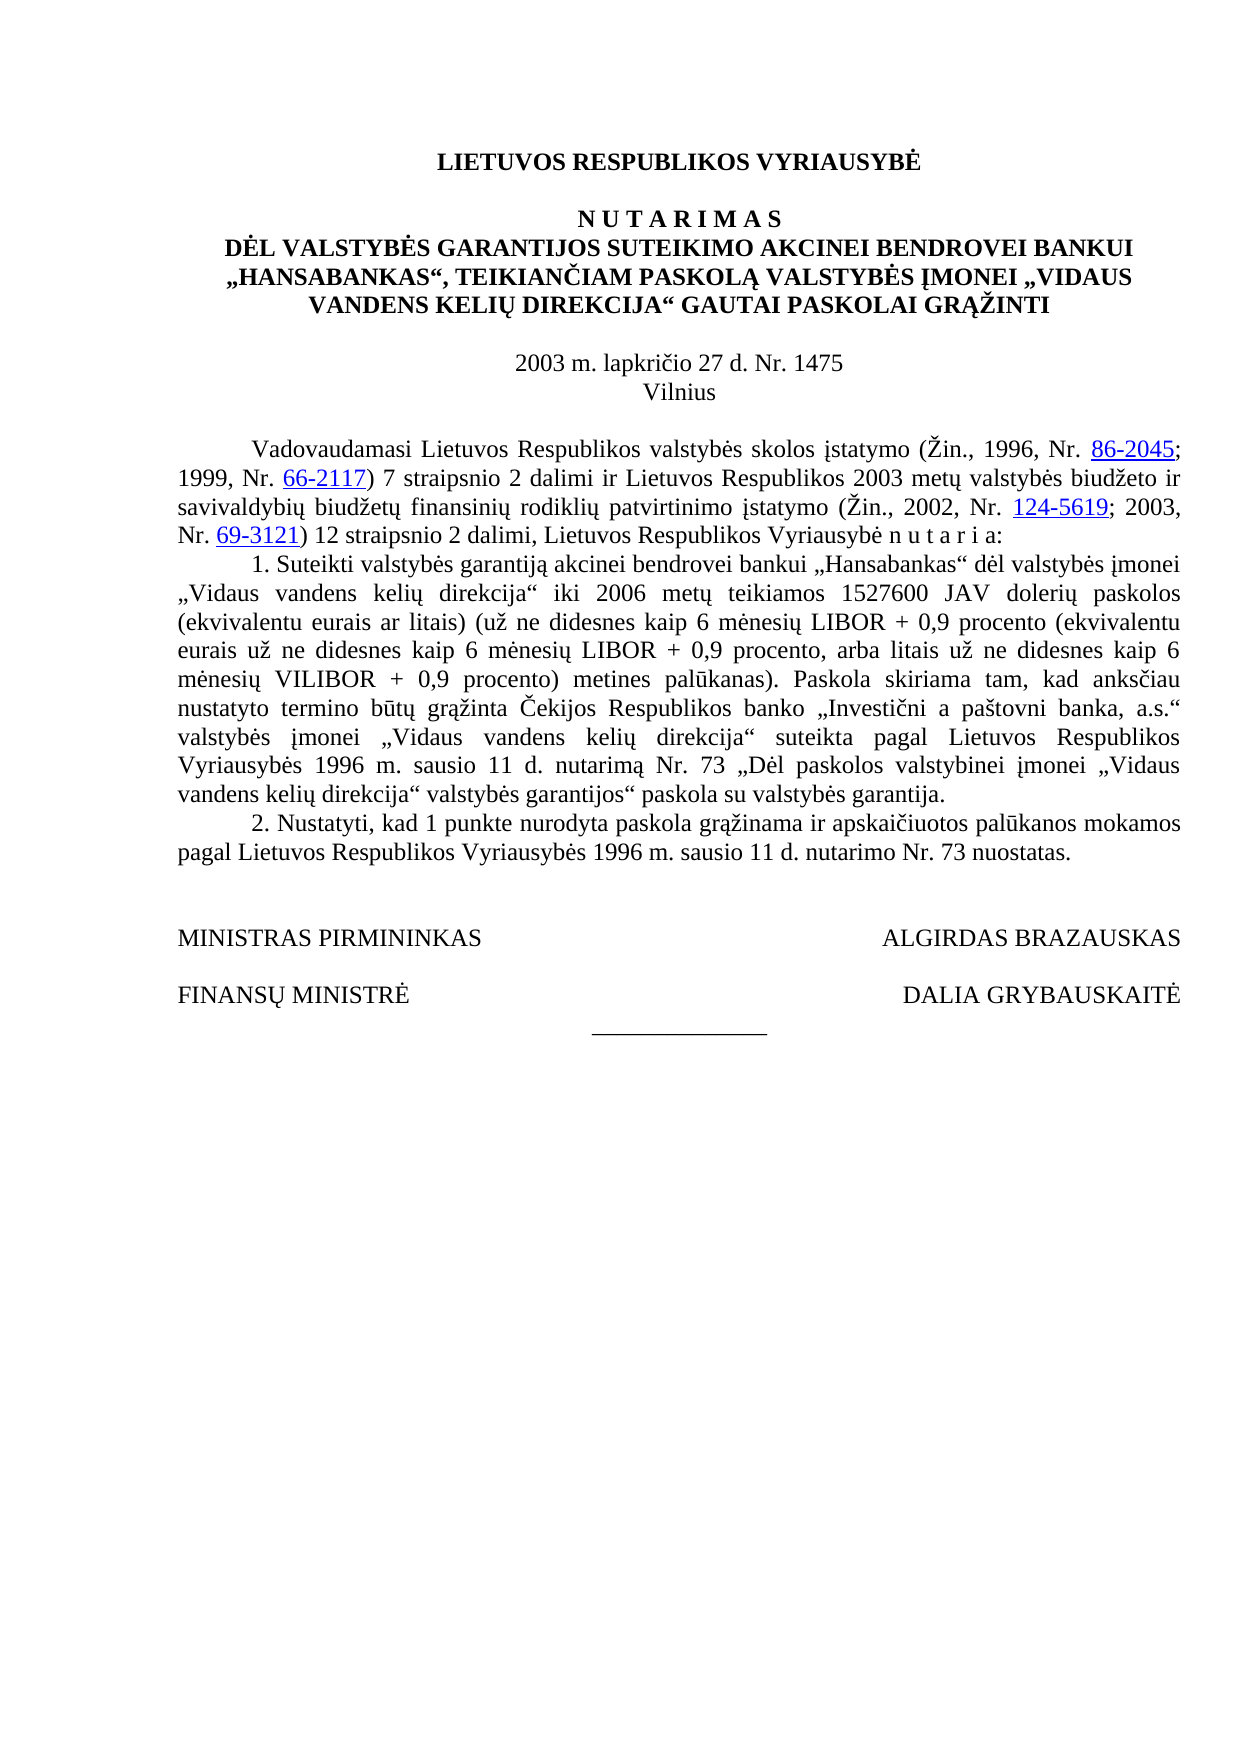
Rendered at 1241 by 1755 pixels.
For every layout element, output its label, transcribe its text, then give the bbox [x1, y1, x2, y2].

text 2. Nustatyti, kad 1 punkte nurodyta paskola grąžinama ir apskaičiuotos palūkanos mokamos pagal Lietuvos Respublikos Vyriausybės 1996 m. sausio 11 d. nutarimo Nr. 73 nuostatas. [177, 808, 1181, 866]
text DĖL VALSTYBĖS GARANTIJOS SUTEIKIMO AKCINEI BENDROVEI BANKUI „HANSABANKAS“, TEIKIANČIAM PASKOLĄ VALSTYBĖS ĮMONEI „VIDAUS VANDENS KELIŲ DIREKCIJA“ GAUTAI PASKOLAI GRĄŽINTI [177, 233, 1181, 319]
text Vadovaudamasi Lietuvos Respublikos valstybės skolos įstatymo (Žin., 1996, Nr. 86-2045; 1999, Nr. 66-2117) 7 straipsnio 2 dalimi ir Lietuvos Respublikos 2003 metų valstybės biudžeto ir savivaldybių biudžetų finansinių rodiklių patvirtinimo įstatymo (Žin., 2002, Nr. 124-5619; 2003, Nr. 69-3121) 12 straipsnio 2 dalimi, Lietuvos Respublikos Vyriausybė nutaria: [177, 434, 1181, 549]
text N U T A R I M A S [177, 204, 1181, 233]
text FINANSŲ MINISTRĖ DALIA GRYBAUSKAITĖ [177, 981, 1181, 1009]
text 2003 m. lapkričio 27 d. Nr. 1475 [177, 348, 1181, 377]
text LIETUVOS RESPUBLIKOS VYRIAUSYBĖ [177, 147, 1181, 176]
text 1. Suteikti valstybės garantiją akcinei bendrovei bankui „Hansabankas“ dėl valstybės įmonei „Vidaus vandens kelių direkcija“ iki 2006 metų teikiamos 1527600 JAV dolerių paskolos (ekvivalentu eurais ar litais) (už ne didesnes kaip 6 mėnesių LIBOR + 0,9 procento (ekvivalentu eurais už ne didesnes kaip 6 mėnesių LIBOR + 0,9 procento, arba litais už ne didesnes kaip 6 mėnesių VILIBOR + 0,9 procento) metines palūkanas). Paskola skiriama tam, kad anksčiau nustatyto termino būtų grąžinta Čekijos Respublikos banko „Investični a paštovni banka, a.s.“ valstybės įmonei „Vidaus vandens kelių direkcija“ suteikta pagal Lietuvos Respublikos Vyriausybės 1996 m. sausio 11 d. nutarimą Nr. 73 „Dėl paskolos valstybinei įmonei „Vidaus vandens kelių direkcija“ valstybės garantijos“ paskola su valstybės garantija. [177, 549, 1181, 808]
text MINISTRAS PIRMININKAS ALGIRDAS BRAZAUSKAS [177, 923, 1181, 952]
text Vilnius [177, 377, 1181, 406]
text ______________ [177, 1009, 1181, 1038]
